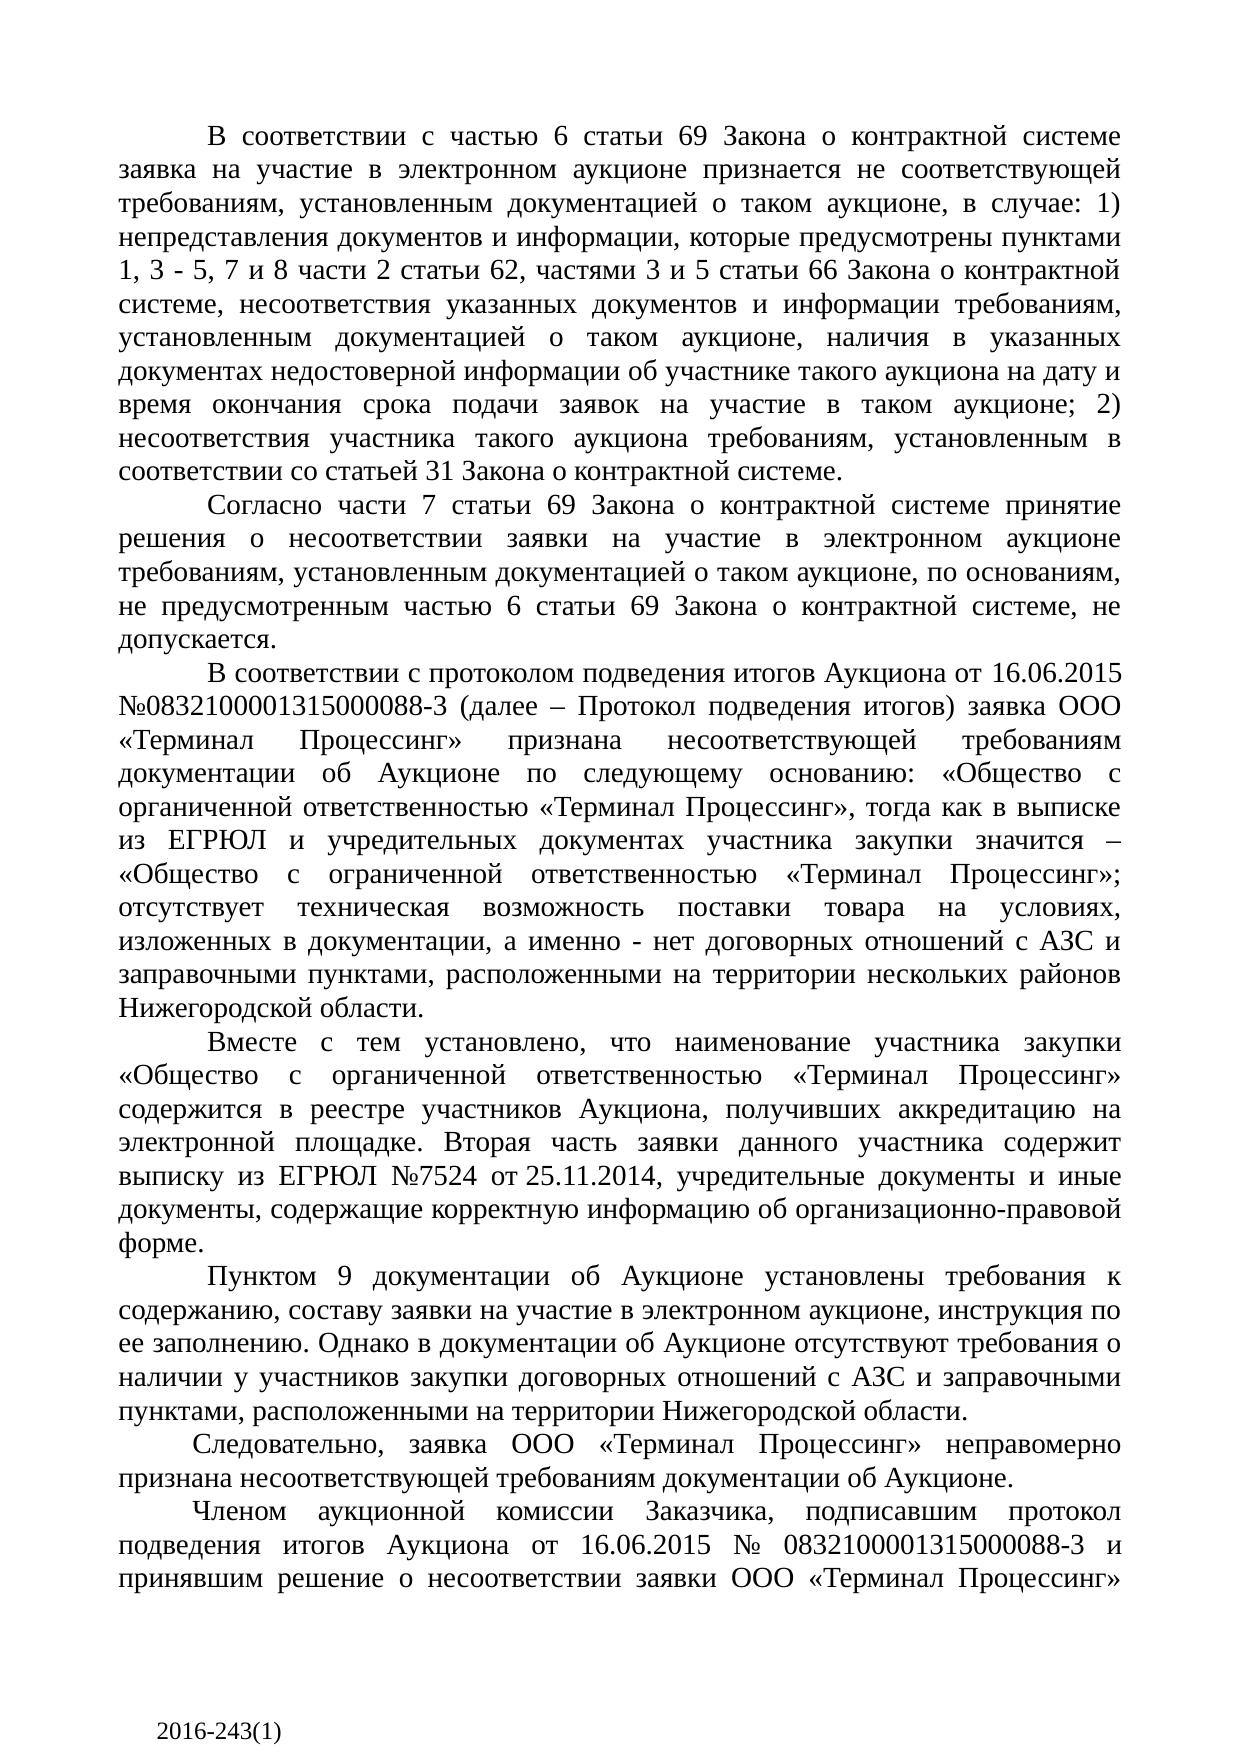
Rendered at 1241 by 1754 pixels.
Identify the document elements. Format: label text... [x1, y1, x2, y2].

text Следовательно, заявка ООО «Терминал Процессинг» неправомерно признана несоответствующей требованиям документации об Аукционе. [118, 1426, 1122, 1493]
text Вместе с тем установлено, что наименование участника закупки «Общество с органиченной ответственностью «Терминал Процессинг» содержится в реестре участников Аукциона, получивших аккредитацию на электронной площадке. Вторая часть заявки данного участника содержит выписку из ЕГРЮЛ №7524 от 25.11.2014, учредительные документы и иные документы, содержащие корректную информацию об организационно-правовой форме. [118, 1024, 1122, 1258]
text В соответствии с частью 6 статьи 69 Закона о контрактной системе заявка на участие в электронном аукционе признается не соответствующей требованиям, установленным документацией о таком аукционе, в случае: 1) непредставления документов и информации, которые предусмотрены пунктами 1, 3 - 5, 7 и 8 части 2 статьи 62, частями 3 и 5 статьи 66 Закона о контрактной системе, несоответствия указанных документов и информации требованиям, установленным документацией о таком аукционе, наличия в указанных документах недостоверной информации об участнике такого аукциона на дату и время окончания срока подачи заявок на участие в таком аукционе; 2) несоответствия участника такого аукциона требованиям, установленным в соответствии со статьей 31 Закона о контрактной системе. [118, 118, 1122, 487]
text Членом аукционной комиссии Заказчика, подписавшим протокол подведения итогов Аукциона от 16.06.2015 № 0832100001315000088-3 и принявшим решение о несоответствии заявки ООО «Терминал Процессинг» [118, 1493, 1122, 1594]
text Согласно части 7 статьи 69 Закона о контрактной системе принятие решения о несоответствии заявки на участие в электронном аукционе требованиям, установленным документацией о таком аукционе, по основаниям, не предусмотренным частью 6 статьи 69 Закона о контрактной системе, не допускается. [118, 487, 1122, 655]
text В соответствии с протоколом подведения итогов Аукциона от 16.06.2015 №0832100001315000088-3 (далее – Протокол подведения итогов) заявка ООО «Терминал Процессинг» признана несоответствующей требованиям документации об Аукционе по следующему основанию: «Общество с органиченной ответственностью «Терминал Процессинг», тогда как в выписке из ЕГРЮЛ и учредительных документах участника закупки значится – «Общество с ограниченной ответственностью «Терминал Процессинг»; отсутствует техническая возможность поставки товара на условиях, изложенных в документации, а именно - нет договорных отношений с АЗС и заправочными пунктами, расположенными на территории нескольких районов Нижегородской области. [118, 655, 1122, 1024]
text Пунктом 9 документации об Аукционе установлены требования к содержанию, составу заявки на участие в электронном аукционе, инструкция по ее заполнению. Однако в документации об Аукционе отсутствуют требования о наличии у участников закупки договорных отношений с АЗС и заправочными пунктами, расположенными на территории Нижегородской области. [118, 1258, 1122, 1426]
